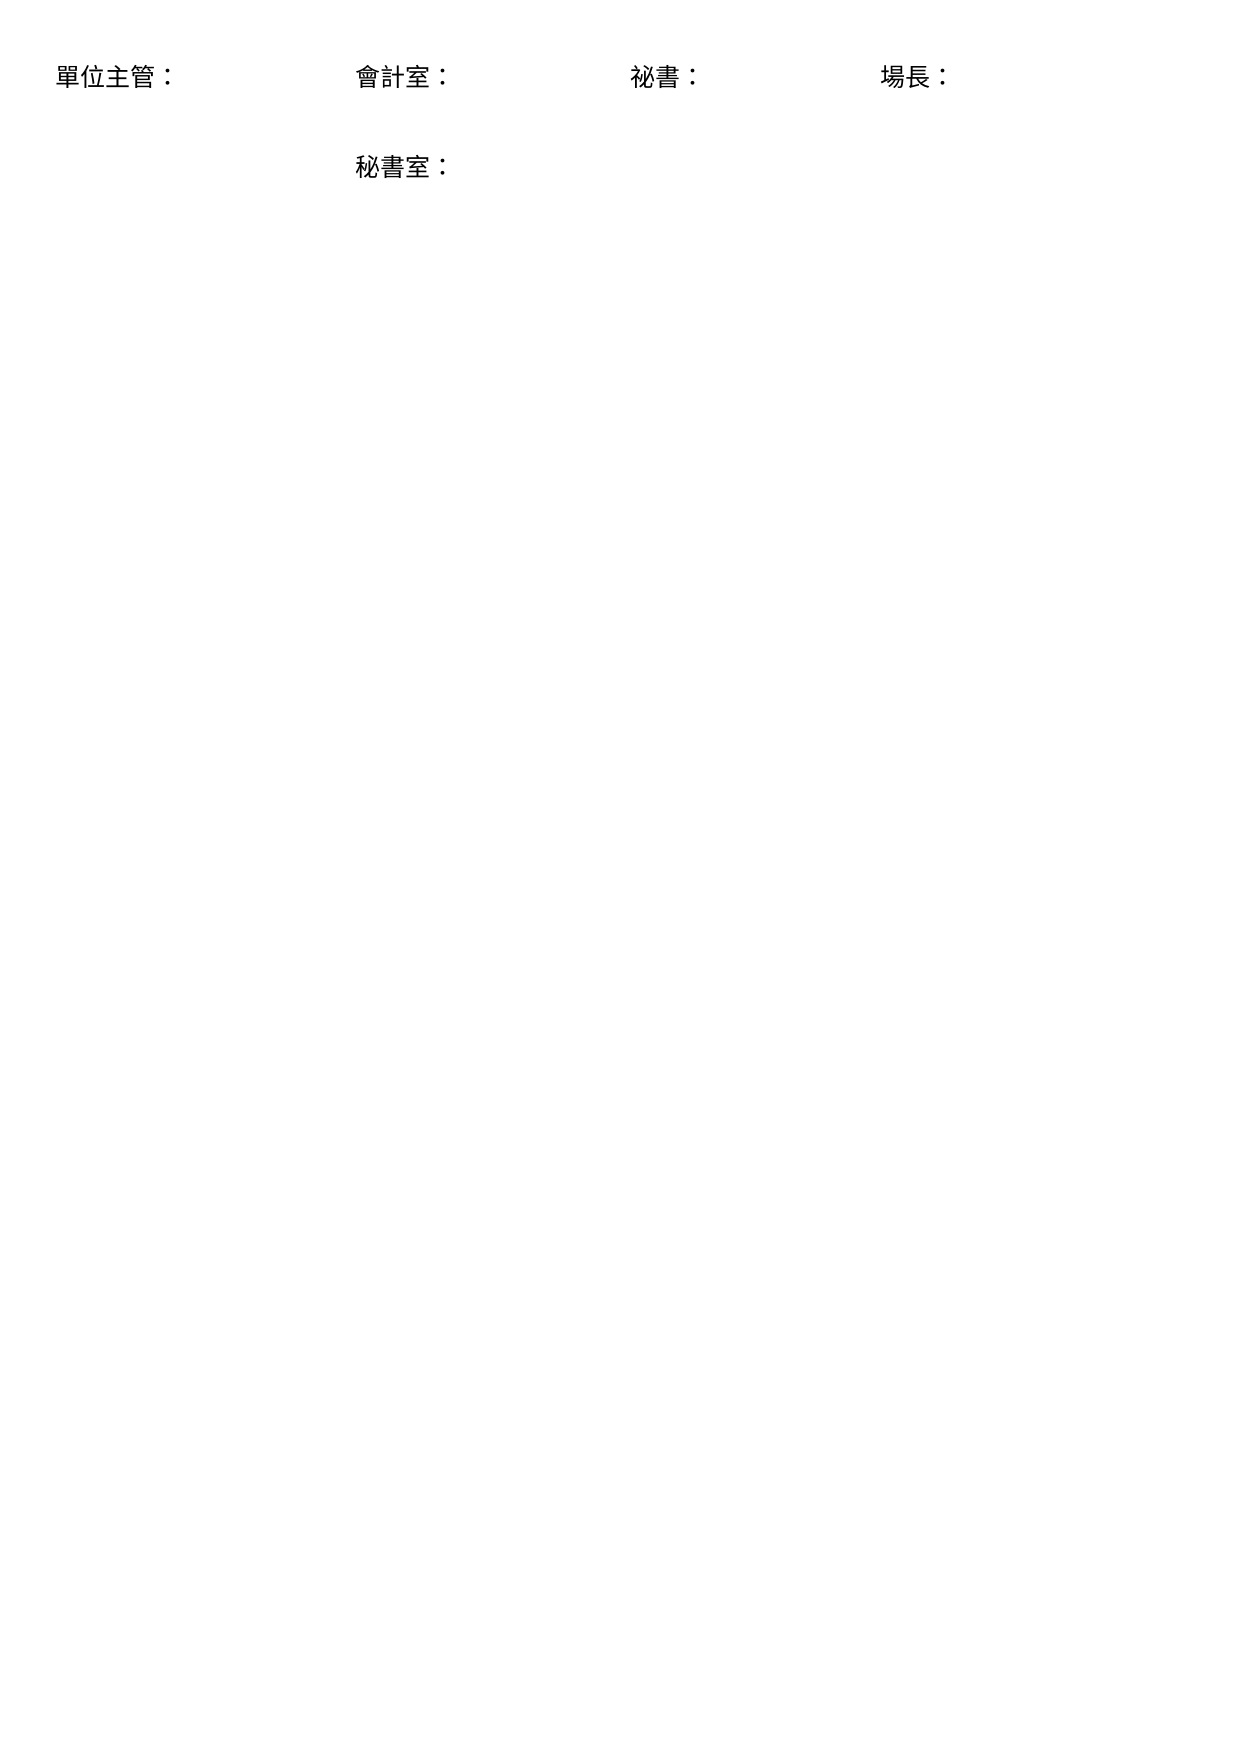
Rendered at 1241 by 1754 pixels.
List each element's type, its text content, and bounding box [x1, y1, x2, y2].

table_cell 單位主管： 會計室： 祕書： 場長： [52, 47, 1166, 93]
table_cell [52, 93, 1166, 137]
table_cell 秘書室： [52, 137, 1166, 183]
